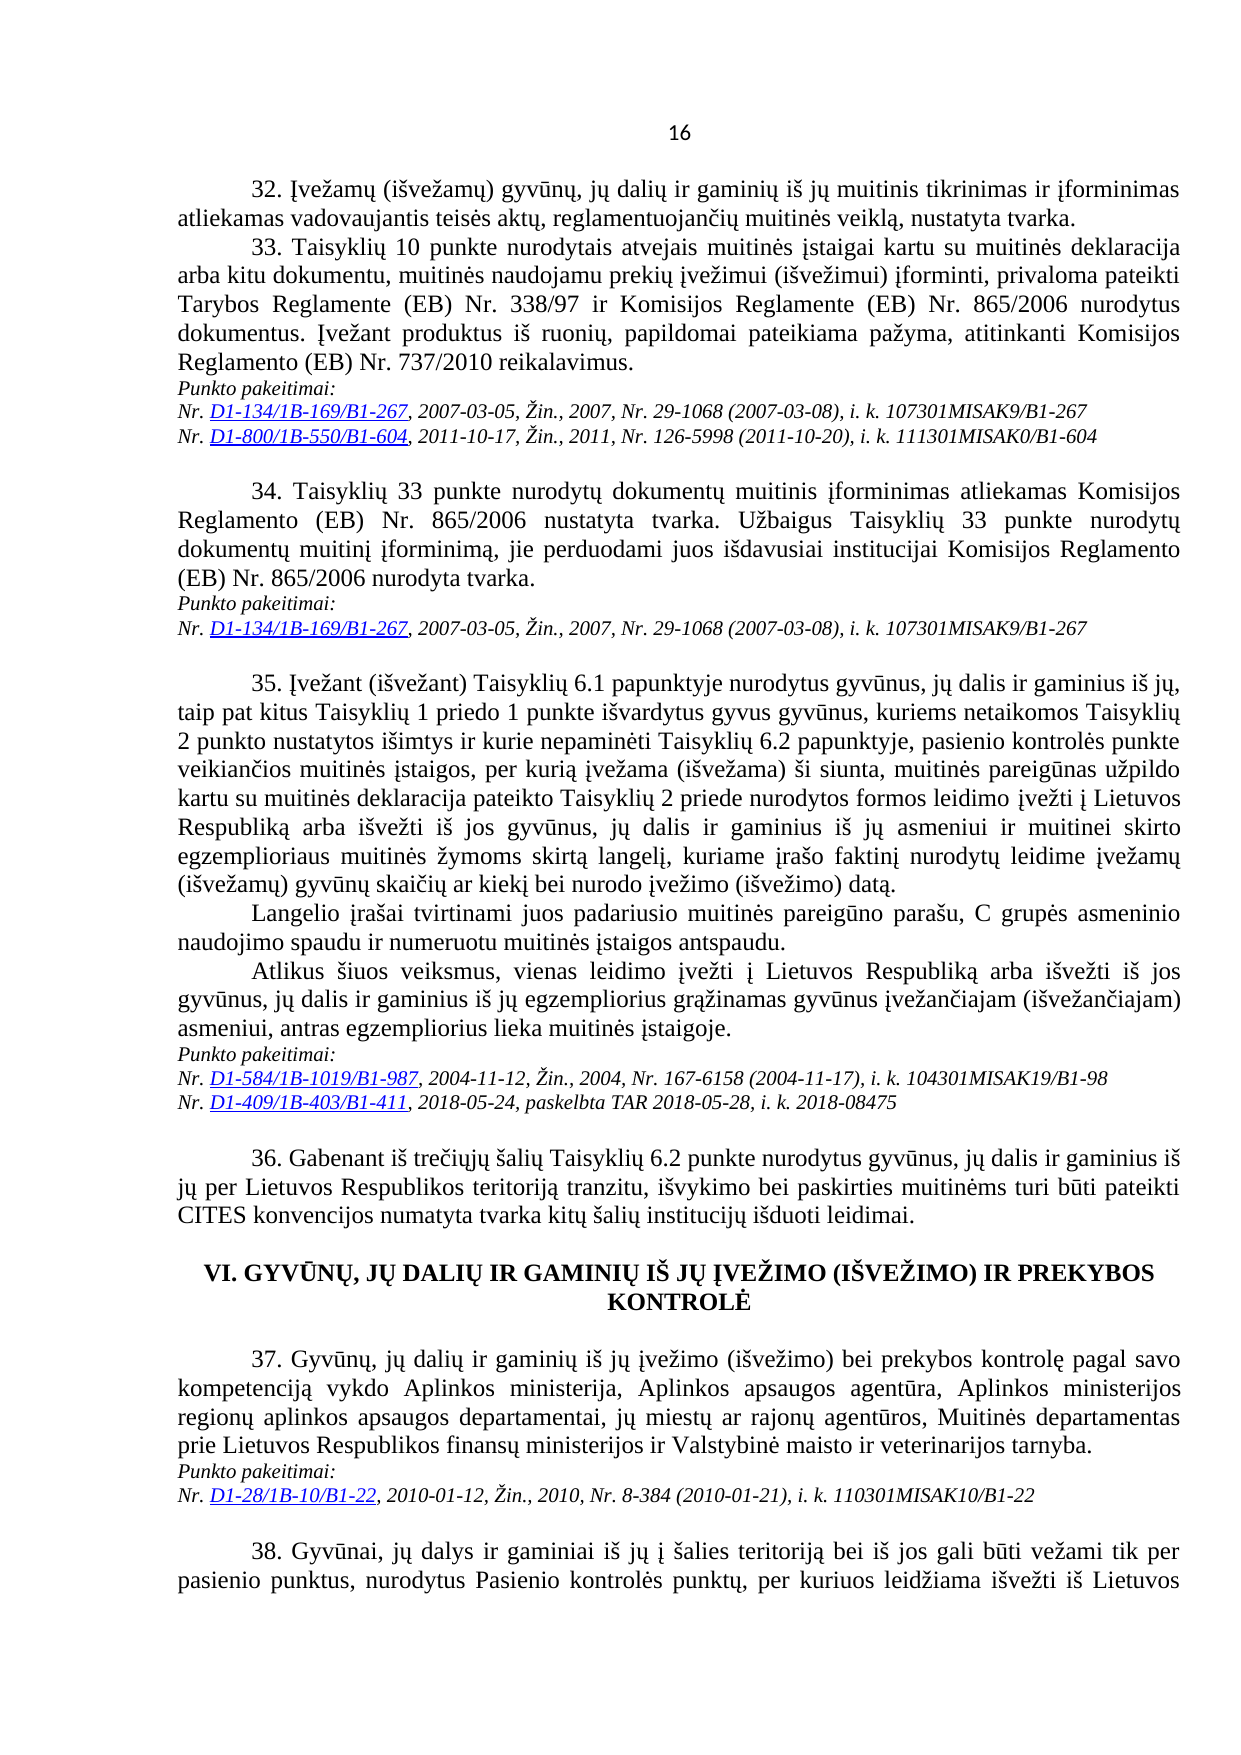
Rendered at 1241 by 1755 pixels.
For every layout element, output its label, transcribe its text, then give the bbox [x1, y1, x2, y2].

text Nr. D1-28/1B-10/B1-22, 2010-01-12, Žin., 2010, Nr. 8-384 (2010-01-21), i. k. 110301MISAK10/B1-22 [177, 1483, 1181, 1507]
text Punkto pakeitimai: [177, 1459, 1181, 1483]
text Nr. D1-134/1B-169/B1-267, 2007-03-05, Žin., 2007, Nr. 29-1068 (2007-03-08), i. k. 107301MISAK9/B1-267 [177, 399, 1181, 423]
text VI. Gyvūnų, jų dalių ir gaminių iš jų įvežimo (išvežimo) ir prekybos kontrolė [177, 1258, 1181, 1315]
text 34. Taisyklių 33 punkte nurodytų dokumentų muitinis įforminimas atliekamas Komisijos Reglamento (EB) Nr. 865/2006 nustatyta tvarka. Užbaigus Taisyklių 33 punkte nurodytų dokumentų muitinį įforminimą, jie perduodami juos išdavusiai institucijai Komisijos Reglamento (EB) Nr. 865/2006 nurodyta tvarka. [177, 476, 1181, 591]
text Punkto pakeitimai: [177, 1042, 1181, 1066]
text Nr. D1-134/1B-169/B1-267, 2007-03-05, Žin., 2007, Nr. 29-1068 (2007-03-08), i. k. 107301MISAK9/B1-267 [177, 615, 1181, 639]
text 35. Įvežant (išvežant) Taisyklių 6.1 papunktyje nurodytus gyvūnus, jų dalis ir gaminius iš jų, taip pat kitus Taisyklių 1 priedo 1 punkte išvardytus gyvus gyvūnus, kuriems netaikomos Taisyklių 2 punkto nustatytos išimtys ir kurie nepaminėti Taisyklių 6.2 papunktyje, pasienio kontrolės punkte veikiančios muitinės įstaigos, per kurią įvežama (išvežama) ši siunta, muitinės pareigūnas užpildo kartu su muitinės deklaracija pateikto Taisyklių 2 priede nurodytos formos leidimo įvežti į Lietuvos Respubliką arba išvežti iš jos gyvūnus, jų dalis ir gaminius iš jų asmeniui ir muitinei skirto egzemplioriaus muitinės žymoms skirtą langelį, kuriame įrašo faktinį nurodytų leidime įvežamų (išvežamų) gyvūnų skaičių ar kiekį bei nurodo įvežimo (išvežimo) datą. [177, 668, 1181, 898]
text Nr. D1-800/1B-550/B1-604, 2011-10-17, Žin., 2011, Nr. 126-5998 (2011-10-20), i. k. 111301MISAK0/B1-604 [177, 423, 1181, 448]
text Nr. D1-584/1B-1019/B1-987, 2004-11-12, Žin., 2004, Nr. 167-6158 (2004-11-17), i. k. 104301MISAK19/B1-98 [177, 1066, 1181, 1090]
text Punkto pakeitimai: [177, 591, 1181, 615]
text Punkto pakeitimai: [177, 375, 1181, 399]
text 32. Įvežamų (išvežamų) gyvūnų, jų dalių ir gaminių iš jų muitinis tikrinimas ir įforminimas atliekamas vadovaujantis teisės aktų, reglamentuojančių muitinės veiklą, nustatyta tvarka. [177, 174, 1181, 232]
text Atlikus šiuos veiksmus, vienas leidimo įvežti į Lietuvos Respubliką arba išvežti iš jos gyvūnus, jų dalis ir gaminius iš jų egzempliorius grąžinamas gyvūnus įvežančiajam (išvežančiajam) asmeniui, antras egzempliorius lieka muitinės įstaigoje. [177, 956, 1181, 1042]
text 37. Gyvūnų, jų dalių ir gaminių iš jų įvežimo (išvežimo) bei prekybos kontrolę pagal savo kompetenciją vykdo Aplinkos ministerija, Aplinkos apsaugos agentūra, Aplinkos ministerijos regionų aplinkos apsaugos departamentai, jų miestų ar rajonų agentūros, Muitinės departamentas prie Lietuvos Respublikos finansų ministerijos ir Valstybinė maisto ir veterinarijos tarnyba. [177, 1344, 1181, 1459]
text 33. Taisyklių 10 punkte nurodytais atvejais muitinės įstaigai kartu su muitinės deklaracija arba kitu dokumentu, muitinės naudojamu prekių įvežimui (išvežimui) įforminti, privaloma pateikti Tarybos Reglamente (EB) Nr. 338/97 ir Komisijos Reglamente (EB) Nr. 865/2006 nurodytus dokumentus. Įvežant produktus iš ruonių, papildomai pateikiama pažyma, atitinkanti Komisijos Reglamento (EB) Nr. 737/2010 reikalavimus. [177, 232, 1181, 375]
text Langelio įrašai tvirtinami juos padariusio muitinės pareigūno parašu, C grupės asmeninio naudojimo spaudu ir numeruotu muitinės įstaigos antspaudu. [177, 898, 1181, 956]
text Nr. D1-409/1B-403/B1-411, 2018-05-24, paskelbta TAR 2018-05-28, i. k. 2018-08475 [177, 1090, 1181, 1114]
text 38. Gyvūnai, jų dalys ir gaminiai iš jų į šalies teritoriją bei iš jos gali būti vežami tik per pasienio punktus, nurodytus Pasienio kontrolės punktų, per kuriuos leidžiama išvežti iš Lietuvos [177, 1536, 1181, 1593]
text 36. Gabenant iš trečiųjų šalių Taisyklių 6.2 punkte nurodytus gyvūnus, jų dalis ir gaminius iš jų per Lietuvos Respublikos teritoriją tranzitu, išvykimo bei paskirties muitinėms turi būti pateikti CITES konvencijos numatyta tvarka kitų šalių institucijų išduoti leidimai. [177, 1143, 1181, 1229]
